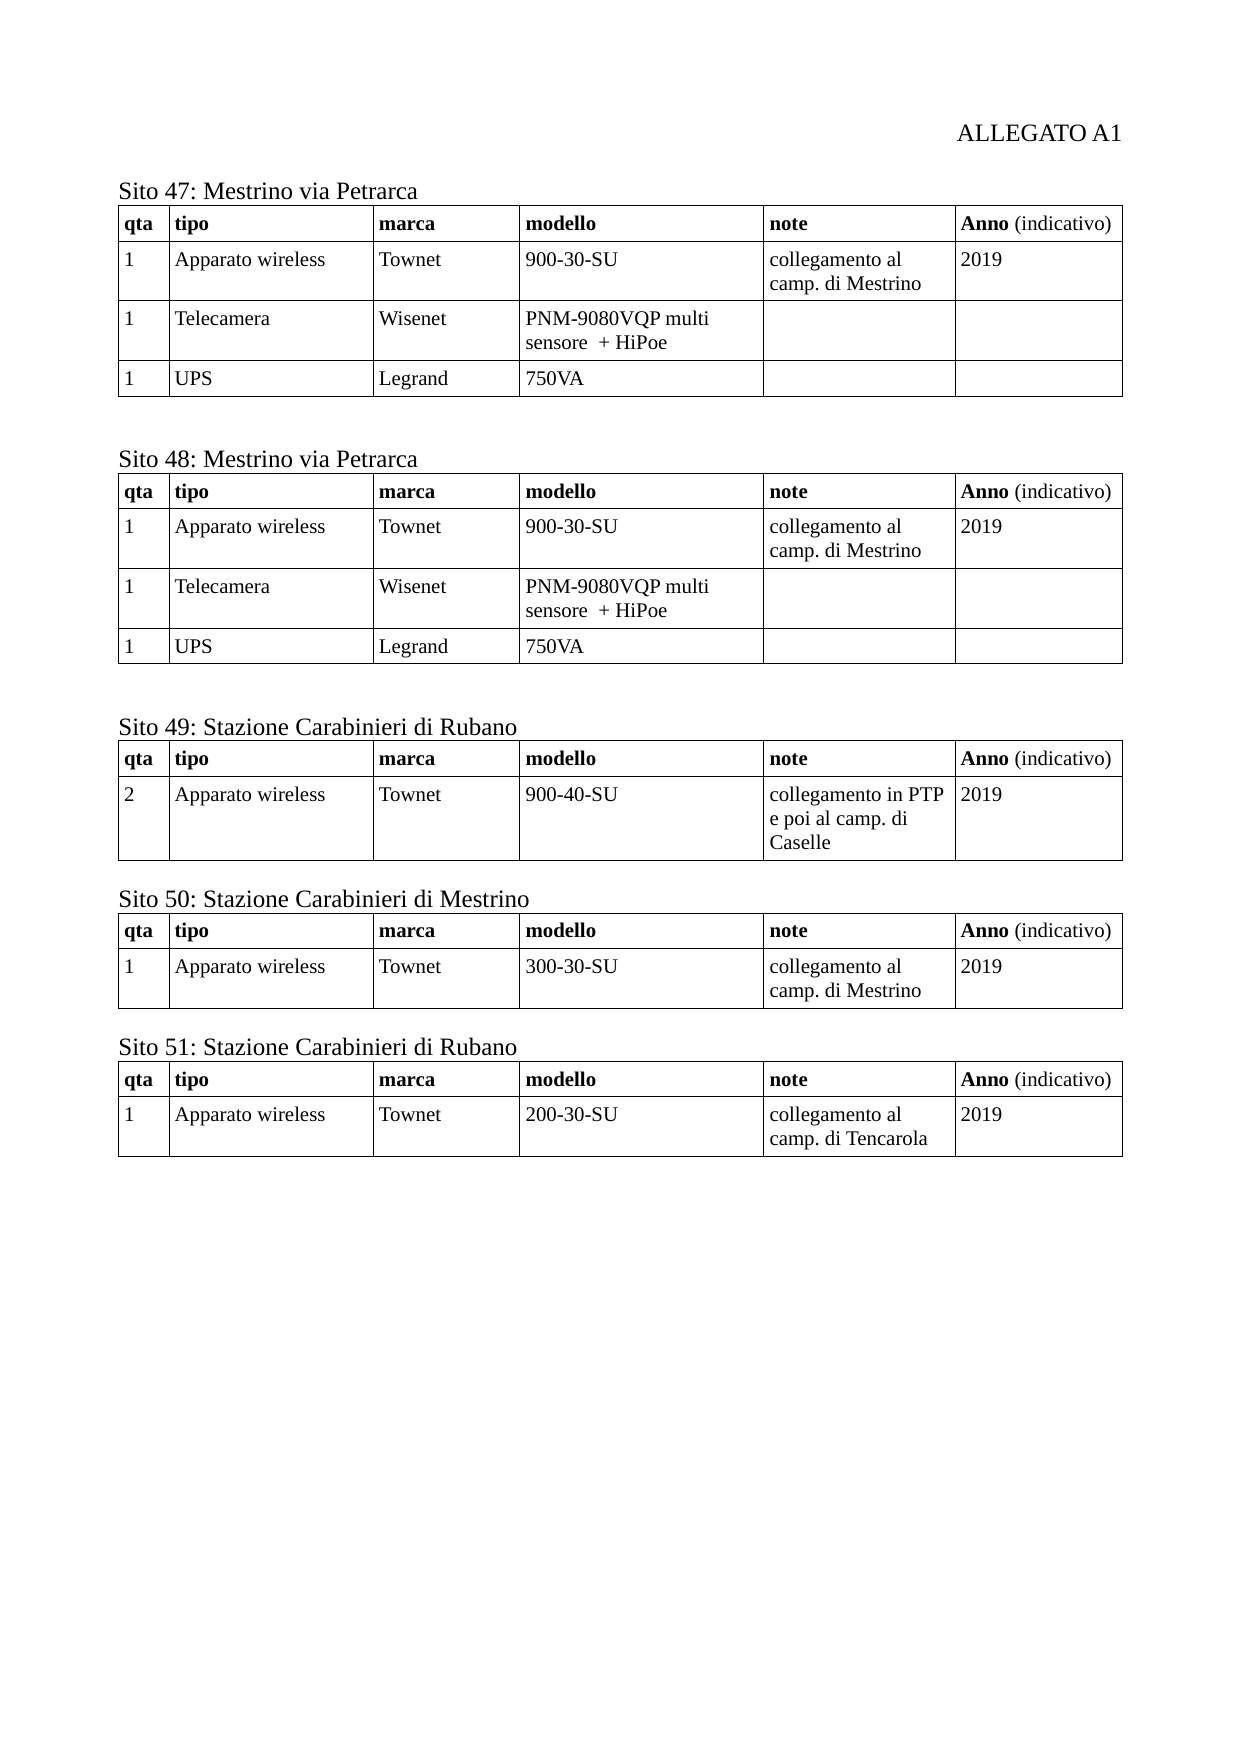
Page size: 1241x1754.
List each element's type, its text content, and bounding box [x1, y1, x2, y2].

text Sito 47: Mestrino via Petrarca [118, 176, 1122, 205]
table_header note [764, 1062, 955, 1096]
table_cell collegamento al camp. di Mestrino [764, 509, 955, 568]
table_cell Townet [374, 509, 519, 568]
table_cell UPS [170, 361, 373, 396]
table_header note [764, 474, 955, 508]
table_header tipo [170, 914, 373, 948]
table_cell Wisenet [374, 569, 519, 628]
table_header marca [374, 741, 519, 776]
table_header note [764, 206, 955, 241]
table_cell [764, 301, 955, 360]
table_cell 300-30-SU [520, 949, 763, 1008]
table_cell 1 [119, 629, 169, 663]
table_cell collegamento al camp. di Mestrino [764, 949, 955, 1008]
table_header qta [119, 1062, 169, 1096]
table_cell Townet [374, 1097, 519, 1156]
table_cell [956, 569, 1122, 628]
table_cell 900-40-SU [520, 777, 763, 860]
table_header Anno (indicativo) [956, 474, 1122, 508]
table_cell PNM-9080VQP multi sensore + HiPoe [520, 569, 763, 628]
table_cell Townet [374, 242, 519, 300]
table_cell 1 [119, 569, 169, 628]
table_header tipo [170, 1062, 373, 1096]
table_header Anno (indicativo) [956, 206, 1122, 241]
text Sito 49: Stazione Carabinieri di Rubano [118, 712, 1122, 740]
table_cell Telecamera [170, 301, 373, 360]
table_cell 2019 [956, 949, 1122, 1008]
table_cell 1 [119, 301, 169, 360]
table_header note [764, 741, 955, 776]
table_header marca [374, 206, 519, 241]
table_header qta [119, 914, 169, 948]
table_header modello [520, 474, 763, 508]
table_header Anno (indicativo) [956, 1062, 1122, 1096]
table_cell PNM-9080VQP multi sensore + HiPoe [520, 301, 763, 360]
table_cell [764, 569, 955, 628]
table_cell 1 [119, 949, 169, 1008]
table_cell [956, 301, 1122, 360]
table_cell 2019 [956, 1097, 1122, 1156]
table_cell UPS [170, 629, 373, 663]
table_cell [764, 629, 955, 663]
text Sito 51: Stazione Carabinieri di Rubano [118, 1032, 1122, 1061]
table_cell collegamento al camp. di Tencarola [764, 1097, 955, 1156]
table_header marca [374, 474, 519, 508]
table_header note [764, 914, 955, 948]
table_cell Apparato wireless [170, 949, 373, 1008]
table_header qta [119, 741, 169, 776]
text Sito 50: Stazione Carabinieri di Mestrino [118, 884, 1122, 913]
table_cell 1 [119, 361, 169, 396]
table_cell Wisenet [374, 301, 519, 360]
table_cell Legrand [374, 629, 519, 663]
table_cell 1 [119, 242, 169, 300]
text Sito 48: Mestrino via Petrarca [118, 444, 1122, 473]
table_cell Apparato wireless [170, 777, 373, 860]
table_cell Telecamera [170, 569, 373, 628]
table_header Anno (indicativo) [956, 914, 1122, 948]
table_cell [956, 361, 1122, 396]
table_cell 2 [119, 777, 169, 860]
table_header tipo [170, 206, 373, 241]
table_cell Apparato wireless [170, 1097, 373, 1156]
table_cell 2019 [956, 509, 1122, 568]
table_header marca [374, 1062, 519, 1096]
table_header qta [119, 474, 169, 508]
table_header modello [520, 206, 763, 241]
table_cell Townet [374, 777, 519, 860]
table_header marca [374, 914, 519, 948]
table_header modello [520, 914, 763, 948]
table_cell collegamento in PTP e poi al camp. di Caselle [764, 777, 955, 860]
table_cell 1 [119, 1097, 169, 1156]
table_header modello [520, 1062, 763, 1096]
table_cell Townet [374, 949, 519, 1008]
table_cell collegamento al camp. di Mestrino [764, 242, 955, 300]
table_cell 2019 [956, 777, 1122, 860]
table_cell Apparato wireless [170, 509, 373, 568]
table_header tipo [170, 474, 373, 508]
table_cell Legrand [374, 361, 519, 396]
table_header tipo [170, 741, 373, 776]
table_cell 1 [119, 509, 169, 568]
table_cell 750VA [520, 361, 763, 396]
table_header modello [520, 741, 763, 776]
table_cell [956, 629, 1122, 663]
table_cell 900-30-SU [520, 509, 763, 568]
table_header Anno (indicativo) [956, 741, 1122, 776]
table_cell [764, 361, 955, 396]
table_cell 200-30-SU [520, 1097, 763, 1156]
table_cell 750VA [520, 629, 763, 663]
table_cell 2019 [956, 242, 1122, 300]
table_header qta [119, 206, 169, 241]
table_cell Apparato wireless [170, 242, 373, 300]
table_cell 900-30-SU [520, 242, 763, 300]
